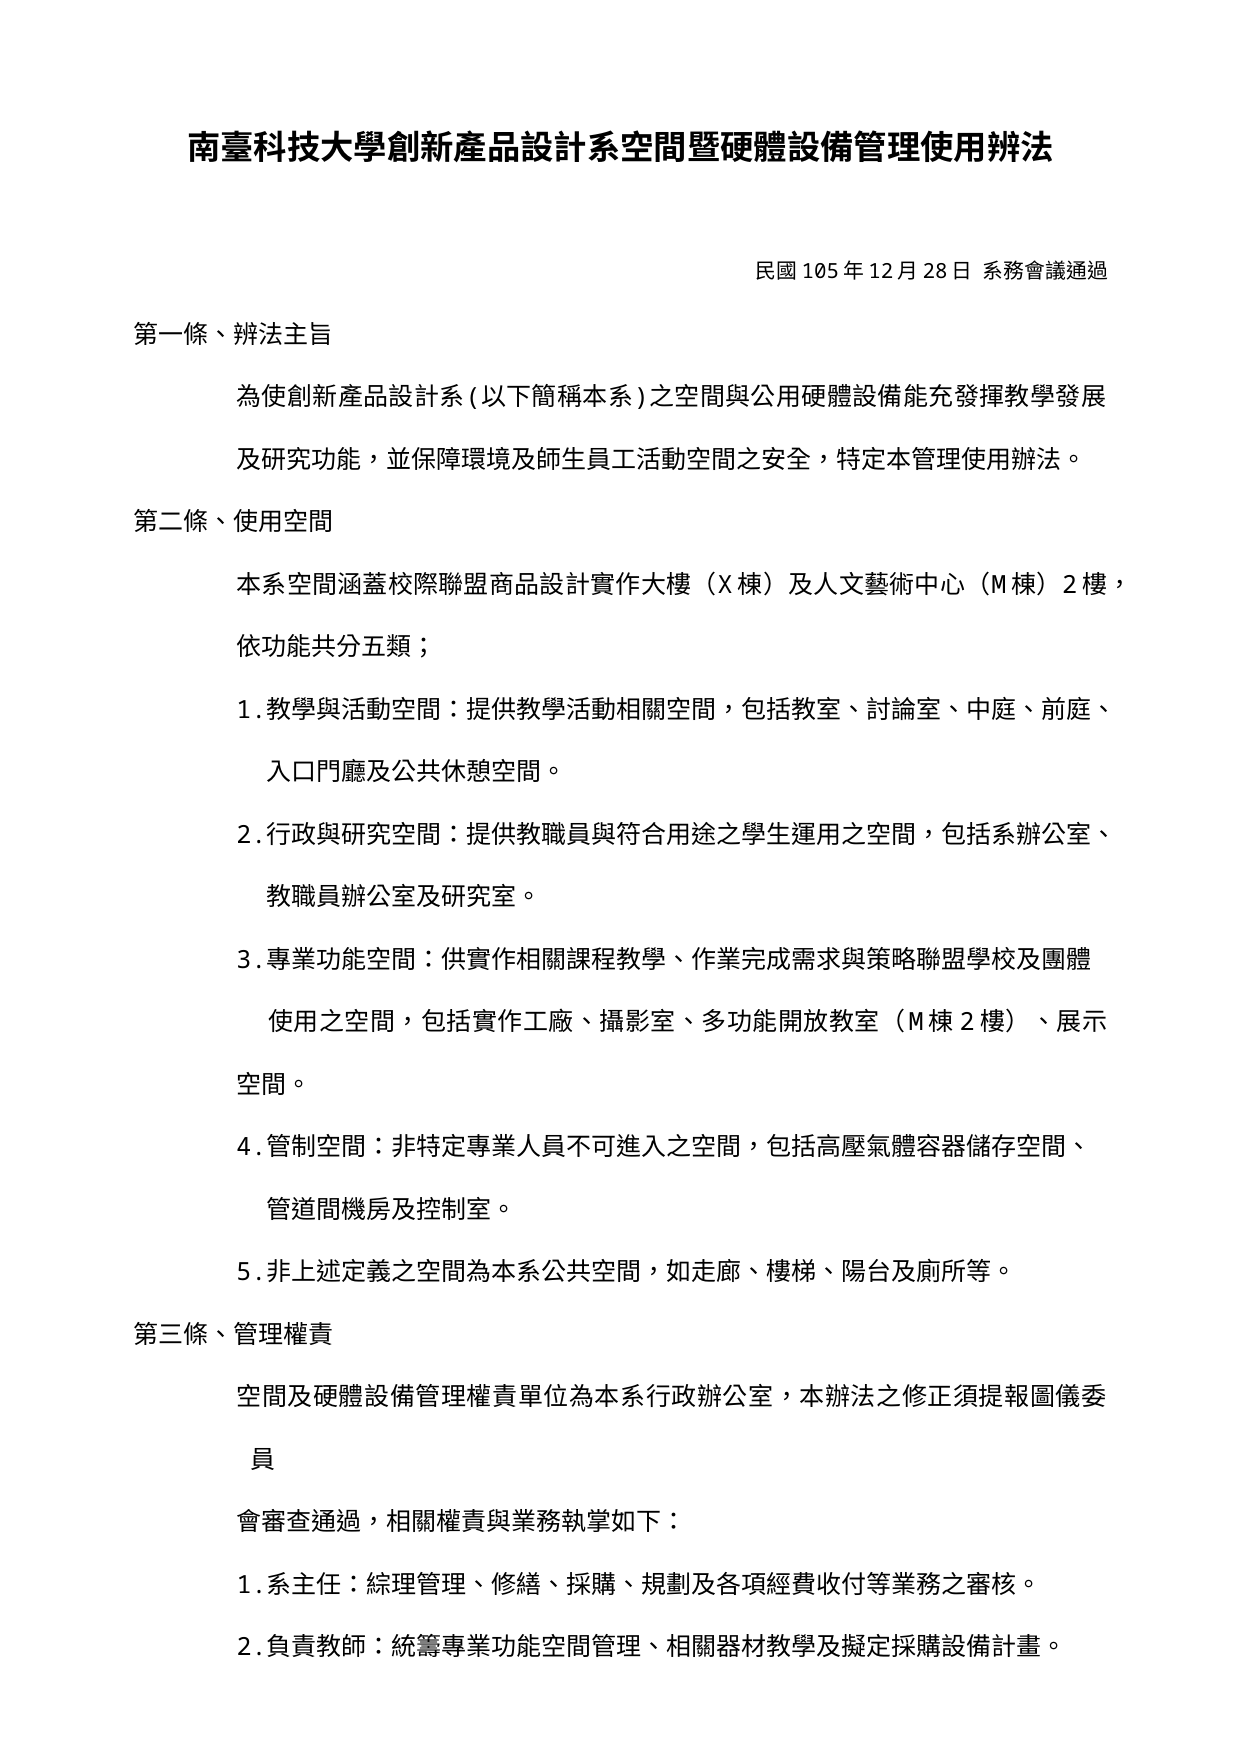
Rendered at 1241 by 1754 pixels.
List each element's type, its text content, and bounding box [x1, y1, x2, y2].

text 1.系主任：綜理管理、修繕、採購、規劃及各項經費收付等業務之審核。 [236, 1541, 1107, 1603]
text 本系空間涵蓋校際聯盟商品設計實作大樓（X棟）及人文藝術中心（M棟）2樓，依功能共分五類； [236, 541, 1107, 666]
text 3.專業功能空間：供實作相關課程教學、作業完成需求與策略聯盟學校及團體 [236, 916, 1107, 978]
text 2.負責教師：統籌專業功能空間管理、相關器材教學及擬定採購設備計畫。 [236, 1603, 1107, 1666]
text 5.非上述定義之空間為本系公共空間，如走廊、樓梯、陽台及廁所等。 [136, 1228, 1107, 1291]
text 教職員辦公室及研究室。 [236, 853, 1107, 916]
text 4.管制空間：非特定專業人員不可進入之空間，包括高壓氣體容器儲存空間、 [236, 1103, 1107, 1166]
text 第三條、管理權責 [133, 1291, 1107, 1353]
text 1.教學與活動空間：提供教學活動相關空間，包括教室、討論室、中庭、前庭、 [236, 666, 1107, 728]
text 管道間機房及控制室。 [236, 1166, 1107, 1228]
text 民國105年12月28日 系務會議通過 [133, 228, 1107, 291]
text 第二條、使用空間 [133, 478, 1107, 541]
text 為使創新產品設計系(以下簡稱本系)之空間與公用硬體設備能充發揮教學發展及研究功能，並保障環境及師生員工活動空間之安全，特定本管理使用辦法。 [236, 353, 1107, 478]
text 會審查通過，相關權責與業務執掌如下： [236, 1478, 1107, 1541]
text 空間及硬體設備管理權責單位為本系行政辦公室，本辦法之修正須提報圖儀委員 [236, 1353, 1107, 1478]
text 2.行政與研究空間：提供教職員與符合用途之學生運用之空間，包括系辦公室、 [236, 791, 1107, 853]
text 南臺科技大學創新產品設計系空間暨硬體設備管理使用辨法 [133, 103, 1107, 166]
text 入口門廳及公共休憩空間。 [236, 728, 1107, 791]
text 使用之空間，包括實作工廠、攝影室、多功能開放教室（M棟2樓）、展示空間。 [236, 978, 1107, 1103]
text 第一條、辨法主旨 [133, 291, 1107, 353]
